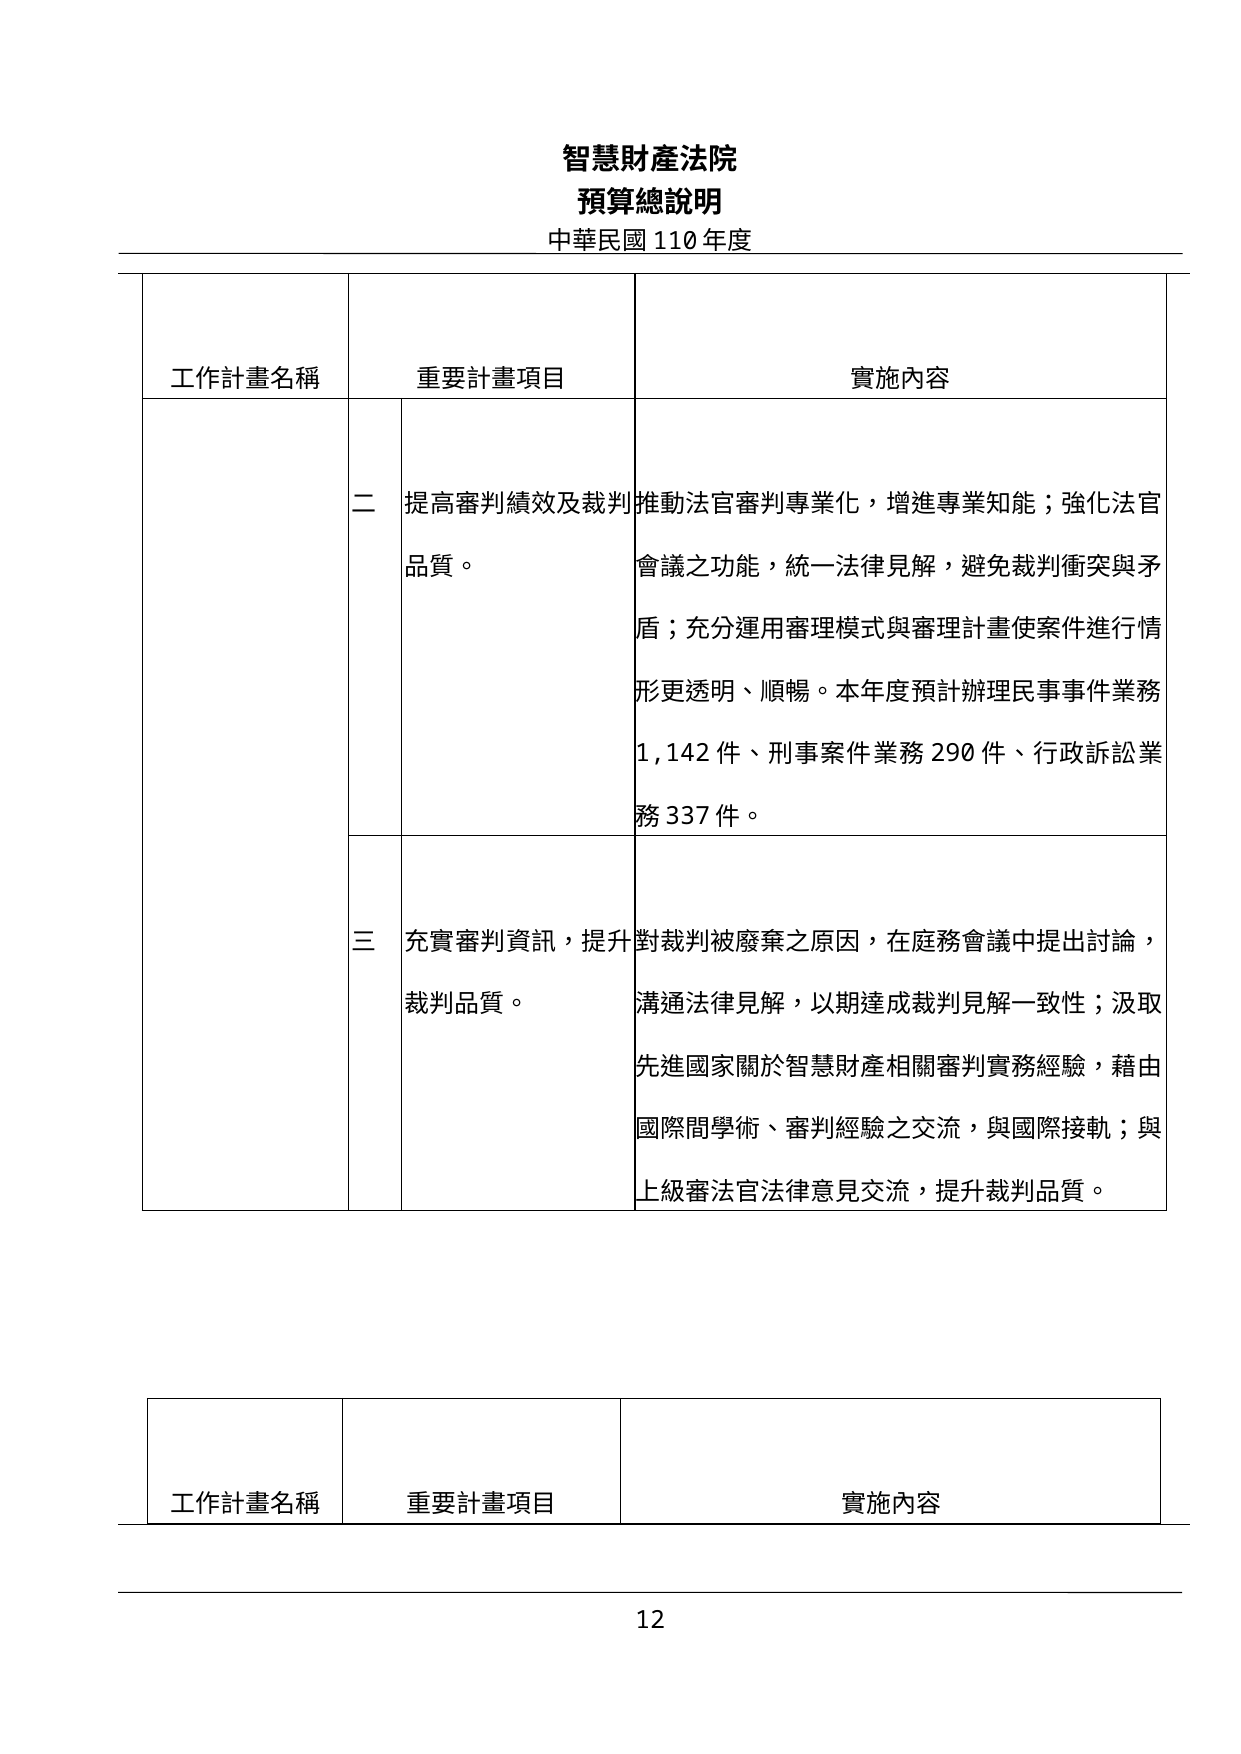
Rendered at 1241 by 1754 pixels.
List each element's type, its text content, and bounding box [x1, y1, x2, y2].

table_header 實施內容 [636, 274, 1166, 398]
table_cell 充實審判資訊，提升裁判品質。 [402, 836, 634, 1210]
table_cell 推動法官審判專業化，增進專業知能；強化法官會議之功能，統一法律見解，避免裁判衝突與矛盾；充分運用審理模式與審理計畫使案件進行情形更透明、順暢。本年度預計辦理民事事件業務1,142件、刑事案件業務290件、行政訴訟業務337件。 [636, 399, 1166, 835]
table_cell 三 [349, 836, 401, 1210]
table_cell 二 [349, 399, 401, 835]
table_header 工作計畫名稱 [148, 1399, 342, 1523]
table_header 工作計畫名稱 [143, 274, 348, 398]
table_header 重要計畫項目 [349, 274, 634, 398]
table_cell [143, 399, 348, 1210]
table_header 重要計畫項目 [343, 1399, 620, 1523]
table_cell 對裁判被廢棄之原因，在庭務會議中提出討論，溝通法律見解，以期達成裁判見解一致性；汲取先進國家關於智慧財產相關審判實務經驗，藉由國際間學術、審判經驗之交流，與國際接軌；與上級審法官法律意見交流，提升裁判品質。 [636, 836, 1166, 1210]
table_header 實施內容 [621, 1399, 1160, 1523]
table_header [118, 274, 1190, 1524]
table_cell 提高審判績效及裁判品質。 [402, 399, 634, 835]
